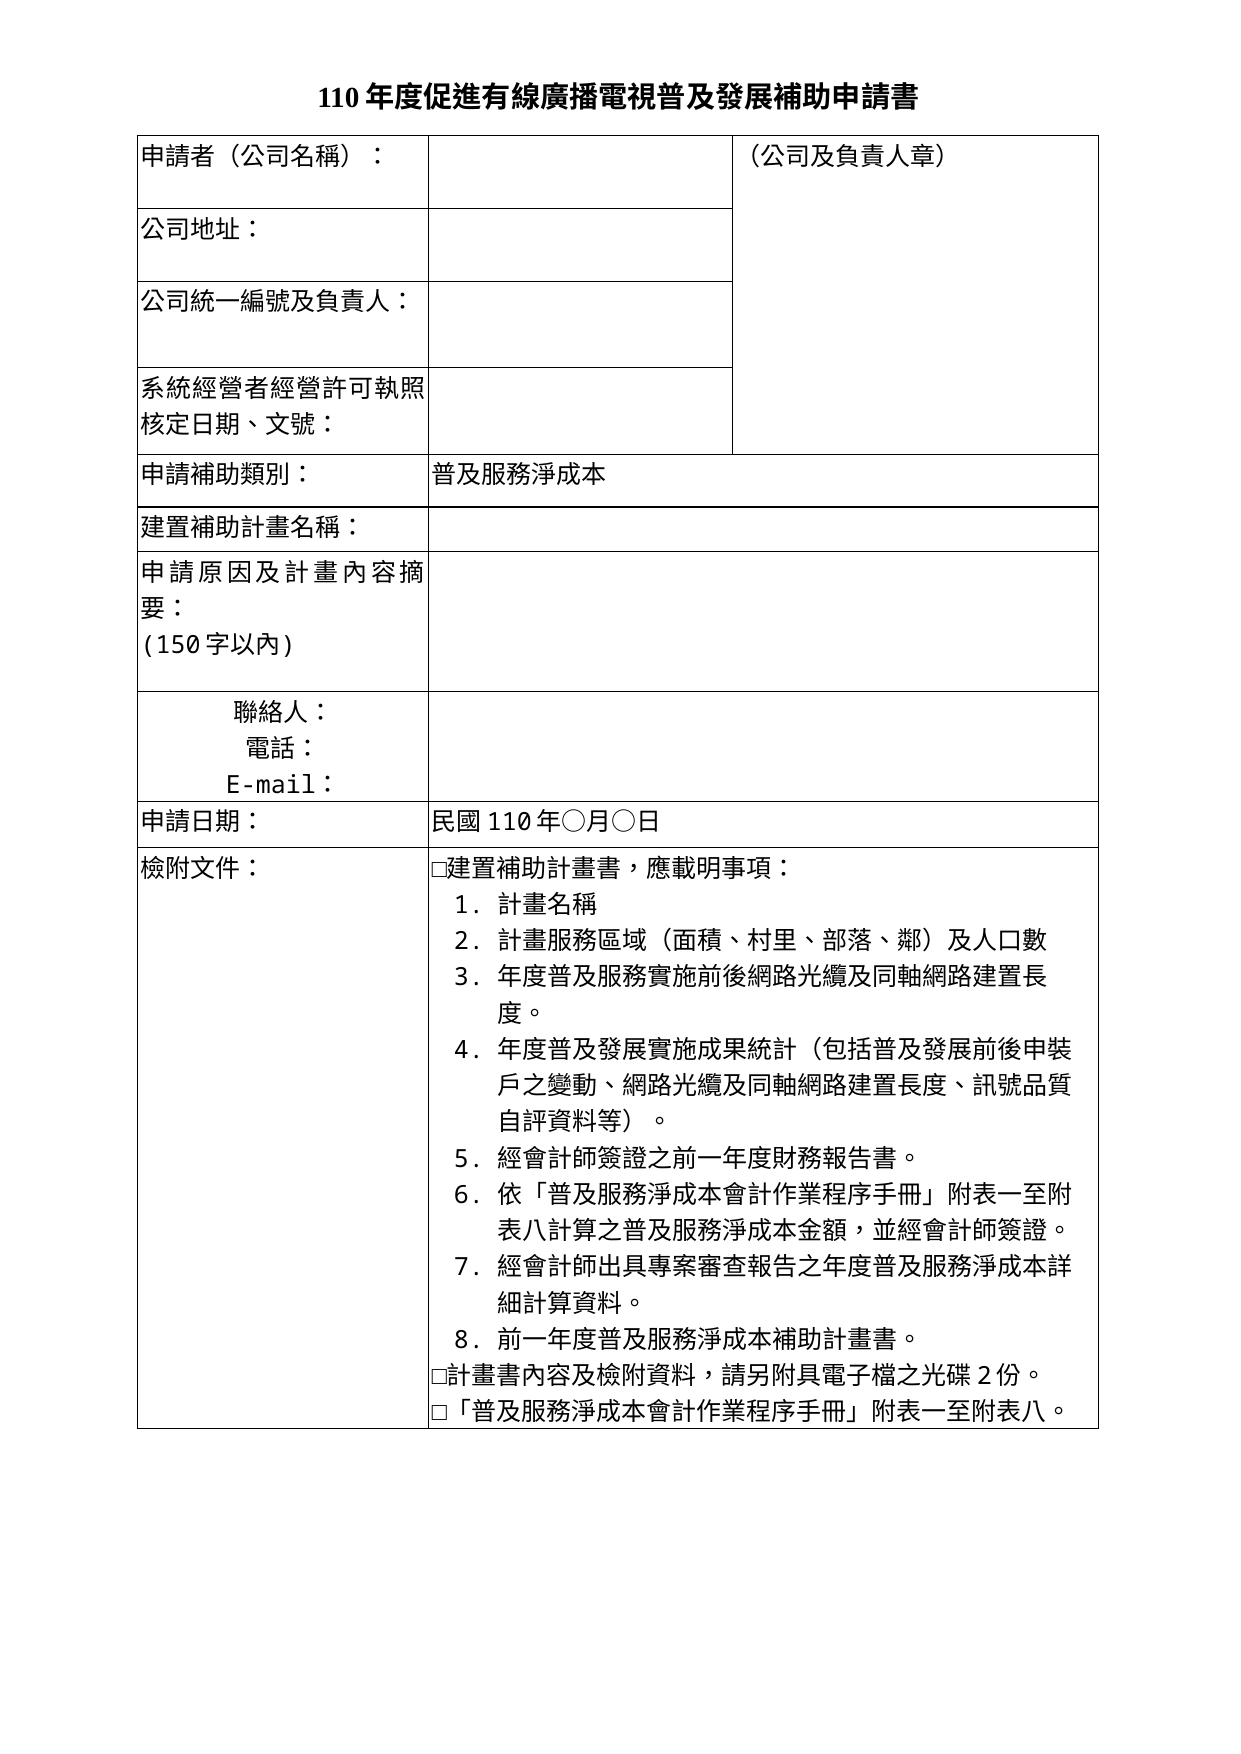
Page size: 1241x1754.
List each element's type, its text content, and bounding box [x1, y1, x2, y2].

table_cell 聯絡人： [138, 692, 428, 728]
table_cell [429, 508, 1098, 551]
table_cell 民國110年○月○日 [429, 802, 1098, 847]
table_cell □建置補助計畫書，應載明事項： 計畫名稱 計畫服務區域（面積、村里、部落、鄰）及人口數 年度普及服務實施前後網路光纜及同軸網路建置長度。 年度普及發展實施成果統計（包括普及發展前後申裝戶之變動、網路光纜及同軸網路建置長度、訊號品質自評資料等）。 經會計師簽證之前一年度財務報告書。 依「普及服務淨成本會計作業程序手冊」附表一至附表八計算之普及服務淨成本金額，並經會計師簽證。 經會計師出具專案審查報告之年度普及服務淨成本詳細計算資料。 前一年度普及服務淨成本補助計畫書。 □計畫書內容及檢附資料，請另附具電子檔之光碟2份。 □「普及服務淨成本會計作業程序手冊」附表一至附表八。 [429, 848, 1098, 1428]
table_cell 建置補助計畫名稱： [138, 508, 428, 551]
table_cell [429, 728, 1098, 764]
table_cell [429, 368, 732, 454]
table_cell 檢附文件： [138, 848, 428, 1428]
table_cell E-mail： [138, 765, 428, 801]
table_cell 公司地址： [138, 209, 428, 281]
table_cell 申請日期： [138, 802, 428, 847]
table_cell 普及服務淨成本 [429, 455, 1098, 506]
table_cell 系統經營者經營許可執照核定日期、文號： [138, 368, 428, 454]
table_cell [429, 209, 732, 281]
table_cell 申請補助類別： [138, 455, 428, 506]
table_header （公司及負責人章） [733, 136, 1098, 454]
table_cell [429, 692, 1098, 728]
table_cell 電話： [138, 728, 428, 764]
text 110年度促進有線廣播電視普及發展補助申請書 [183, 74, 1053, 116]
table_cell 申請原因及計畫內容摘要： (150字以內) [138, 552, 428, 691]
table_cell [429, 552, 1098, 691]
table_cell 公司統一編號及負責人： [138, 282, 428, 367]
table_cell [429, 765, 1098, 801]
table_header [429, 136, 732, 208]
table_cell [429, 282, 732, 367]
table_header 申請者（公司名稱）： [138, 136, 428, 208]
